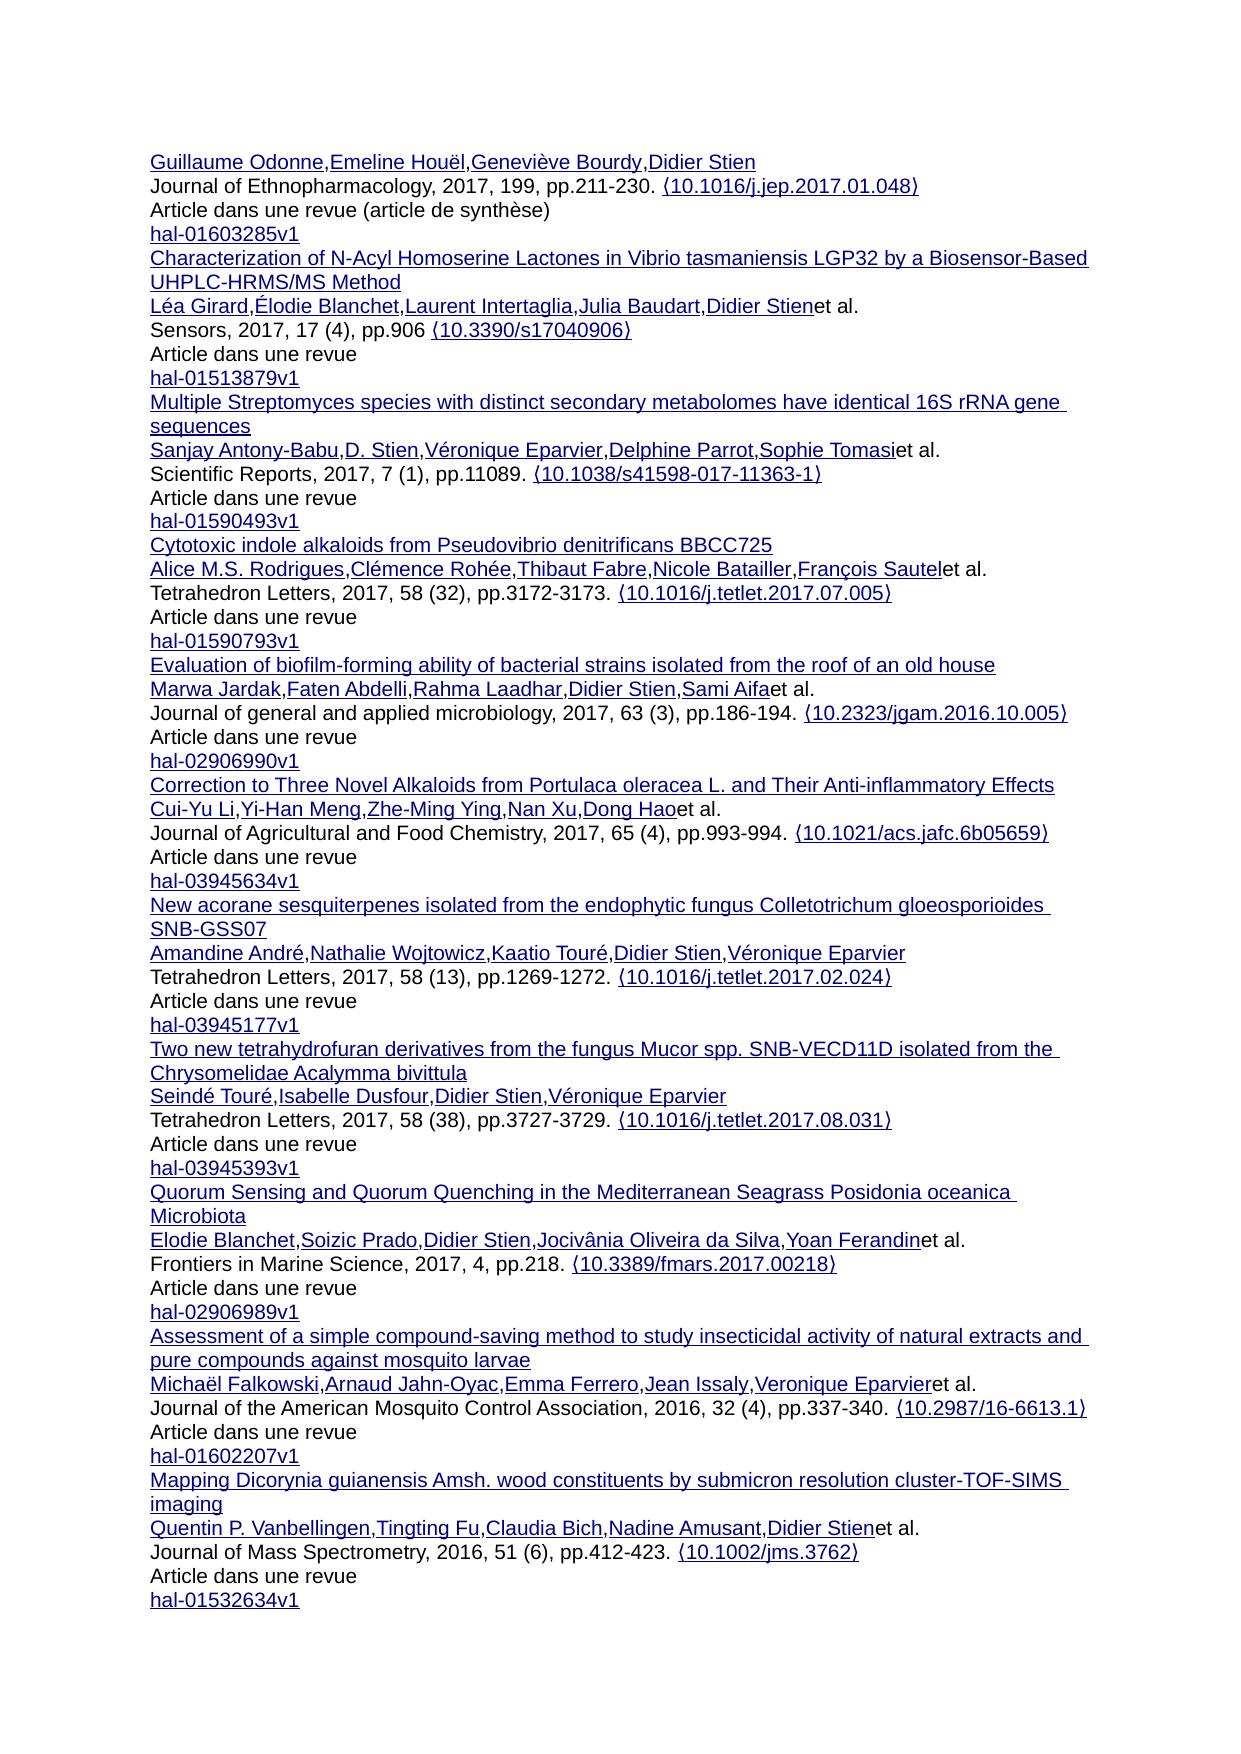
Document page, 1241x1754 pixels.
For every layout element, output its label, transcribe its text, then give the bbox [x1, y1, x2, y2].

table_cell Multiple Streptomyces species with distinct secondary metabolomes have identical 16S rRNA gene sequences Sanjay Antony-Babu,D. Stien,Véronique Eparvier,Delphine Parrot,Sophie Tomasiet al. Scientific Reports, 2017, 7 (1), pp.11089. ⟨10.1038/s41598-017-11363-1⟩ Article dans une revue hal-01590493v1 [150, 390, 1090, 533]
table_cell Correction to Three Novel Alkaloids from Portulaca oleracea L. and Their Anti-inflammatory Effects Cui-Yu Li,Yi-Han Meng,Zhe-Ming Ying,Nan Xu,Dong Haoet al. Journal of Agricultural and Food Chemistry, 2017, 65 (4), pp.993-994. ⟨10.1021/acs.jafc.6b05659⟩ Article dans une revue hal-03945634v1 [150, 773, 1090, 893]
table_cell Characterization of N-Acyl Homoserine Lactones in Vibrio tasmaniensis LGP32 by a Biosensor-Based UHPLC-HRMS/MS Method Léa Girard,Élodie Blanchet,Laurent Intertaglia,Julia Baudart,Didier Stienet al. Sensors, 2017, 17 (4), pp.906 ⟨10.3390/s17040906⟩ Article dans une revue hal-01513879v1 [150, 246, 1090, 389]
table_cell Cytotoxic indole alkaloids from Pseudovibrio denitrificans BBCC725 Alice M.S. Rodrigues,Clémence Rohée,Thibaut Fabre,Nicole Batailler,François Sautelet al. Tetrahedron Letters, 2017, 58 (32), pp.3172-3173. ⟨10.1016/j.tetlet.2017.07.005⟩ Article dans une revue hal-01590793v1 [150, 533, 1090, 653]
table_cell Guillaume Odonne,Emeline Houël,Geneviève Bourdy,Didier Stien Journal of Ethnopharmacology, 2017, 199, pp.211-230. ⟨10.1016/j.jep.2017.01.048⟩ Article dans une revue (article de synthèse) hal-01603285v1 [150, 150, 1090, 246]
table_cell Evaluation of biofilm-forming ability of bacterial strains isolated from the roof of an old house Marwa Jardak,Faten Abdelli,Rahma Laadhar,Didier Stien,Sami Aifaet al. Journal of general and applied microbiology, 2017, 63 (3), pp.186-194. ⟨10.2323/jgam.2016.10.005⟩ Article dans une revue hal-02906990v1 [150, 653, 1090, 773]
table_cell Two new tetrahydrofuran derivatives from the fungus Mucor spp. SNB-VECD11D isolated from the Chrysomelidae Acalymma bivittula Seindé Touré,Isabelle Dusfour,Didier Stien,Véronique Eparvier Tetrahedron Letters, 2017, 58 (38), pp.3727-3729. ⟨10.1016/j.tetlet.2017.08.031⟩ Article dans une revue hal-03945393v1 [150, 1036, 1090, 1180]
table_cell Quorum Sensing and Quorum Quenching in the Mediterranean Seagrass Posidonia oceanica Microbiota Elodie Blanchet,Soizic Prado,Didier Stien,Jocivânia Oliveira da Silva,Yoan Ferandinet al. Frontiers in Marine Science, 2017, 4, pp.218. ⟨10.3389/fmars.2017.00218⟩ Article dans une revue hal-02906989v1 [150, 1180, 1090, 1324]
table_cell Assessment of a simple compound-saving method to study insecticidal activity of natural extracts and pure compounds against mosquito larvae Michaël Falkowski,Arnaud Jahn-Oyac,Emma Ferrero,Jean Issaly,Veronique Eparvieret al. Journal of the American Mosquito Control Association, 2016, 32 (4), pp.337-340. ⟨10.2987/16-6613.1⟩ Article dans une revue hal-01602207v1 [150, 1324, 1090, 1468]
table_cell Mapping Dicorynia guianensis Amsh. wood constituents by submicron resolution cluster-TOF-SIMS imaging Quentin P. Vanbellingen,Tingting Fu,Claudia Bich,Nadine Amusant,Didier Stienet al. Journal of Mass Spectrometry, 2016, 51 (6), pp.412-423. ⟨10.1002/jms.3762⟩ Article dans une revue hal-01532634v1 [150, 1468, 1090, 1611]
table_cell New acorane sesquiterpenes isolated from the endophytic fungus Colletotrichum gloeosporioides SNB-GSS07 Amandine André,Nathalie Wojtowicz,Kaatio Touré,Didier Stien,Véronique Eparvier Tetrahedron Letters, 2017, 58 (13), pp.1269-1272. ⟨10.1016/j.tetlet.2017.02.024⟩ Article dans une revue hal-03945177v1 [150, 893, 1090, 1036]
